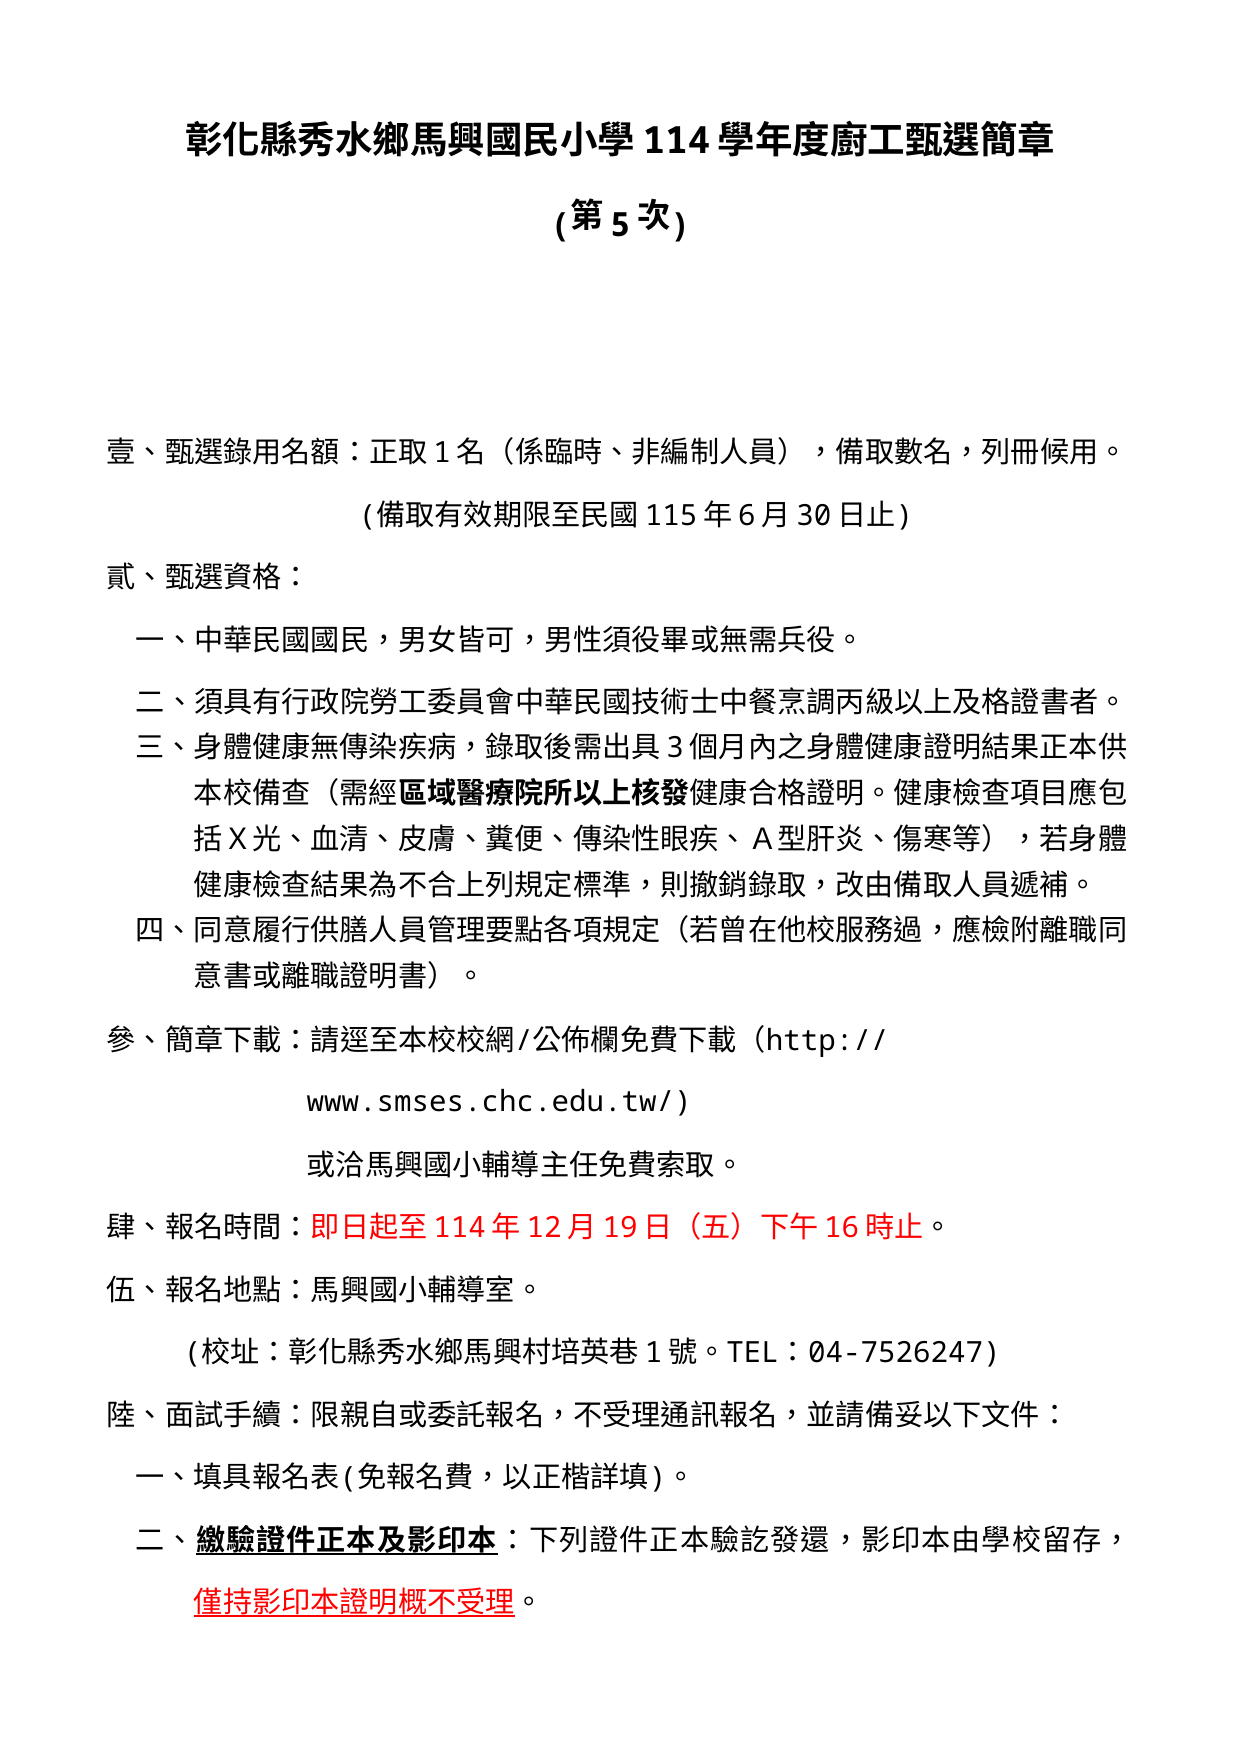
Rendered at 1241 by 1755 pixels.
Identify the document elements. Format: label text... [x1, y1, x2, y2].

text 一、中華民國國民，男女皆可，男性須役畢或無需兵役。 [106, 596, 1134, 658]
subtitle 彰化縣秀水鄉馬興國民小學114學年度廚工甄選簡章 [106, 96, 1134, 158]
subtitle 伍、報名地點：馬興國小輔導室。 (校址：彰化縣秀水鄉馬興村培英巷1號。TEL：04-7526247) [106, 1246, 1134, 1371]
subtitle 貳、甄選資格： [106, 533, 1134, 596]
text 三、身體健康無傳染疾病，錄取後需出具3個月內之身體健康證明結果正本供本校備查（需經區域醫療院所以上核發健康合格證明。健康檢查項目應包括Ｘ光、血清、皮膚、糞便、傳染性眼疾、Ａ型肝炎、傷寒等），若身體健康檢查結果為不合上列規定標準，則撤銷錄取，改由備取人員遞補。 [135, 721, 1134, 904]
text 一、填具報名表(免報名費，以正楷詳填)。 [135, 1433, 1134, 1496]
text 二、須具有行政院勞工委員會中華民國技術士中餐烹調丙級以上及格證書者。 [106, 658, 1134, 721]
text 四、同意履行供膳人員管理要點各項規定（若曾在他校服務過，應檢附離職同意書或離職證明書）。 [135, 904, 1134, 996]
subtitle 參、簡章下載：請逕至本校校網/公佈欄免費下載（http://www.smses.chc.edu.tw/) 或洽馬興國小輔導主任免費索取。 [106, 996, 1134, 1183]
subtitle (第5次) [106, 158, 1134, 408]
text 二、繳驗證件正本及影印本：下列證件正本驗訖發還，影印本由學校留存， 僅持影印本證明概不受理。 [135, 1496, 1134, 1621]
subtitle 肆、報名時間：即日起至114年12月19日（五）下午16時止。 [106, 1183, 1134, 1246]
subtitle 陸、面試手續：限親自或委託報名，不受理通訊報名，並請備妥以下文件： [106, 1371, 1134, 1433]
subtitle 壹、甄選錄用名額：正取1名（係臨時、非編制人員），備取數名，列冊候用。 (備取有效期限至民國115年6月30日止) [106, 408, 1134, 533]
